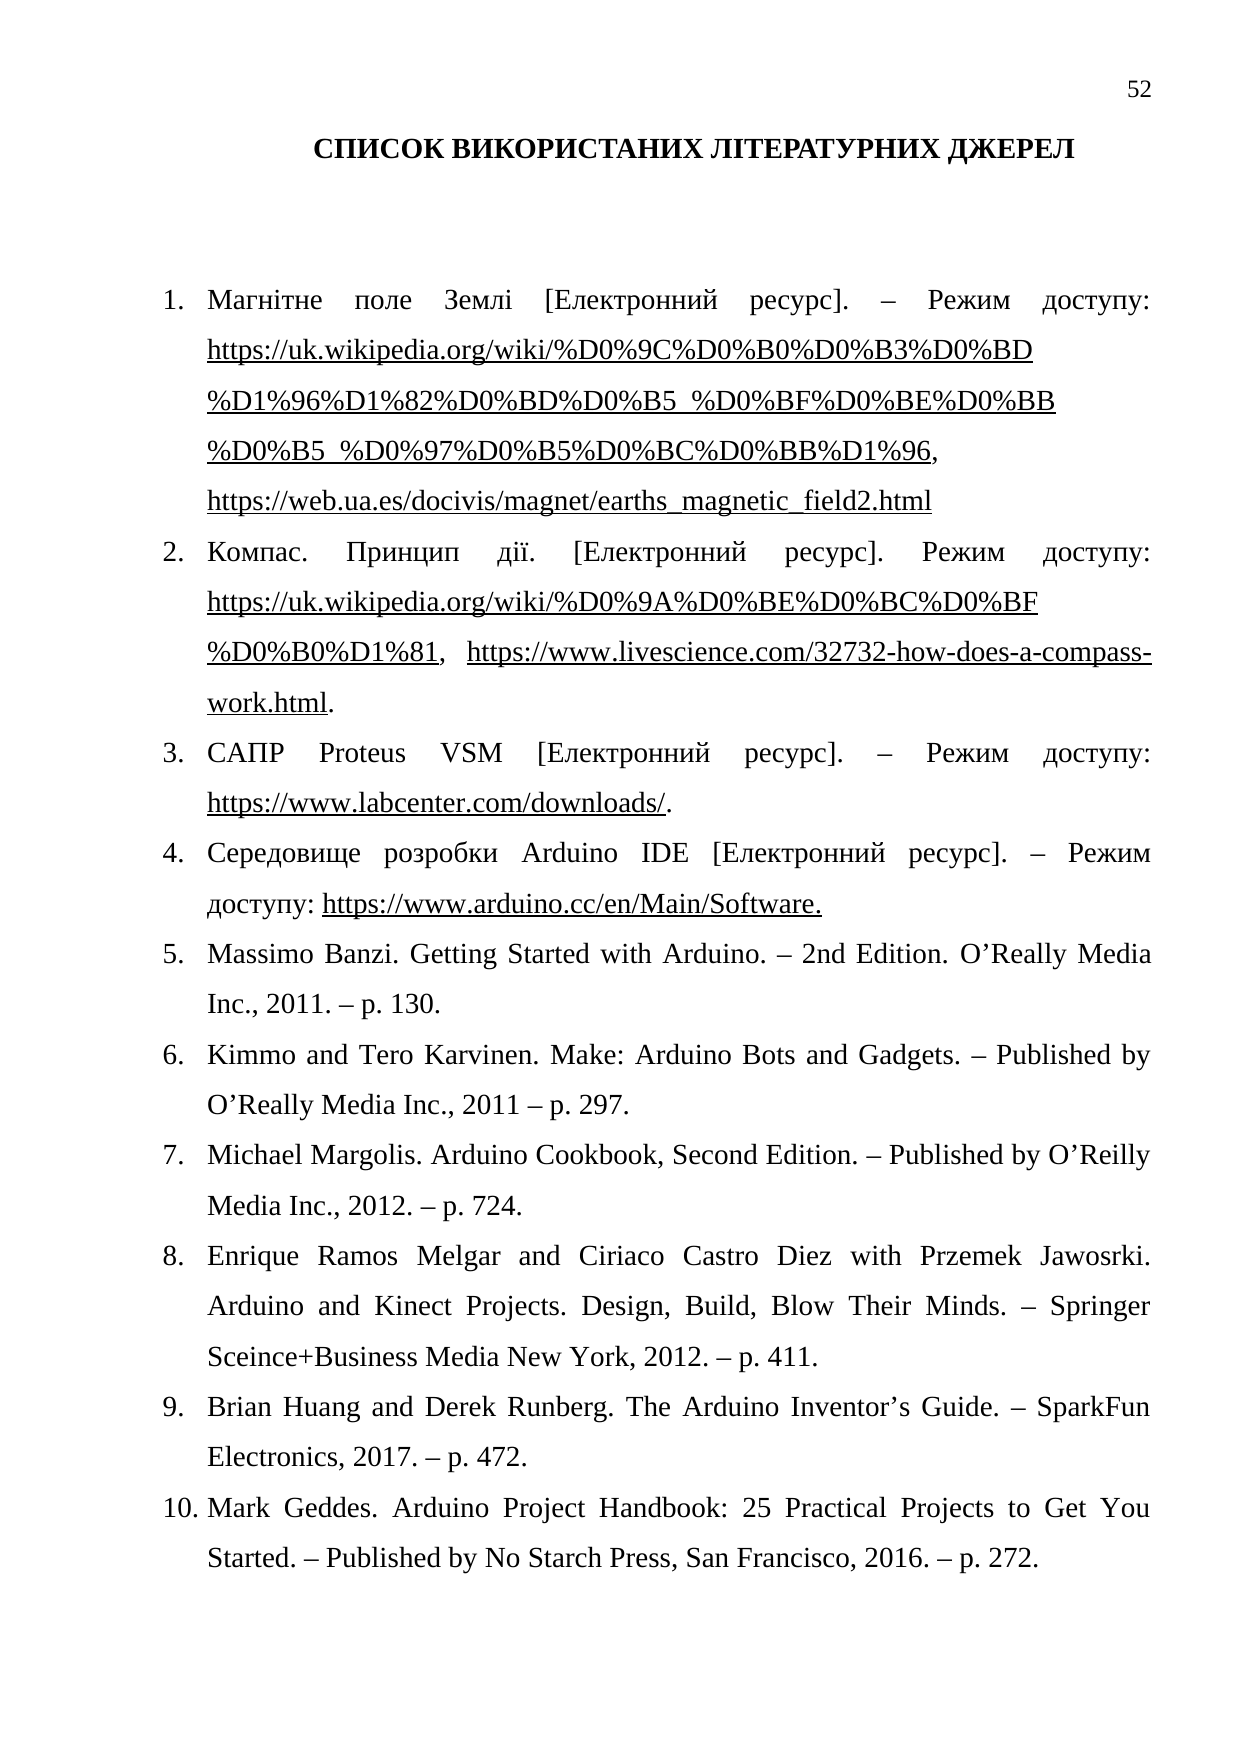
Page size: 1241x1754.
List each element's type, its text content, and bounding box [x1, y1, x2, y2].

list САПР Proteus VSM [Електронний ресурс]. – Режим доступу: https://www.labcenter.com/downloads/. [162, 735, 1152, 819]
list Enrique Ramos Melgar and Ciriaco Castro Diez with Przemek Jawosrki. Arduino and Kinect Projects. Design, Build, Blow Their Minds. – Springer Sceince+Business Media New York, 2012. – p. 411. [162, 1238, 1152, 1372]
list Michael Margolis. Arduino Cookbook, Second Edition. – Published by O’Reilly Media Inc., 2012. – p. 724. [162, 1137, 1152, 1221]
subtitle Список використаних літературних джерел [162, 131, 1152, 165]
list Mark Geddes. Arduino Project Handbook: 25 Practical Projects to Get You Started. – Published by No Starch Press, San Francisco, 2016. – p. 272. [162, 1490, 1152, 1573]
list Brian Huang and Derek Runberg. The Arduino Inventor’s Guide. – SparkFun Electronics, 2017. – p. 472. [162, 1389, 1152, 1473]
list Massimo Banzi. Getting Started with Arduino. – 2nd Edition. O’Really Media Inc., 2011. – p. 130. [162, 936, 1152, 1020]
list Компас. Принцип дії. [Електронний ресурс]. Режим доступу: https://uk.wikipedia.org/­wiki/%D0%9A%D0­%BE%D0%BC%D0%­BF%D0%B0%D1%81, https://www.livescience.com/32732-how-does-a-co­mpass-work.html. [162, 534, 1152, 718]
list Середовище розробки Arduino IDE [Електронний ресурс]. – Режим доступу: https://www.arduino.cc/en/Main/Software. [162, 836, 1152, 919]
list Kimmo and Tero Karvinen. Make: Arduino Bots and Gadgets. – Published by O’Really Media Inc., 2011 – p. 297. [162, 1037, 1152, 1121]
list Магнітне поле Землі [Електронний ресурс]. – Режим доступу: https://uk.wikipedia.org/wiki/%D0%9C%D0%B0%D0%B3%D0%BD%D1%96%D1%82%D0%BD%D0%B5_%D0%BF%D0%BE%D0%BB%D0%B5_%D0%97%D0%B5%D0%BC%D0%BB%D1%96, https://web.ua.es/docivis/magnet/earths_magnetic_field2.html [162, 282, 1152, 517]
